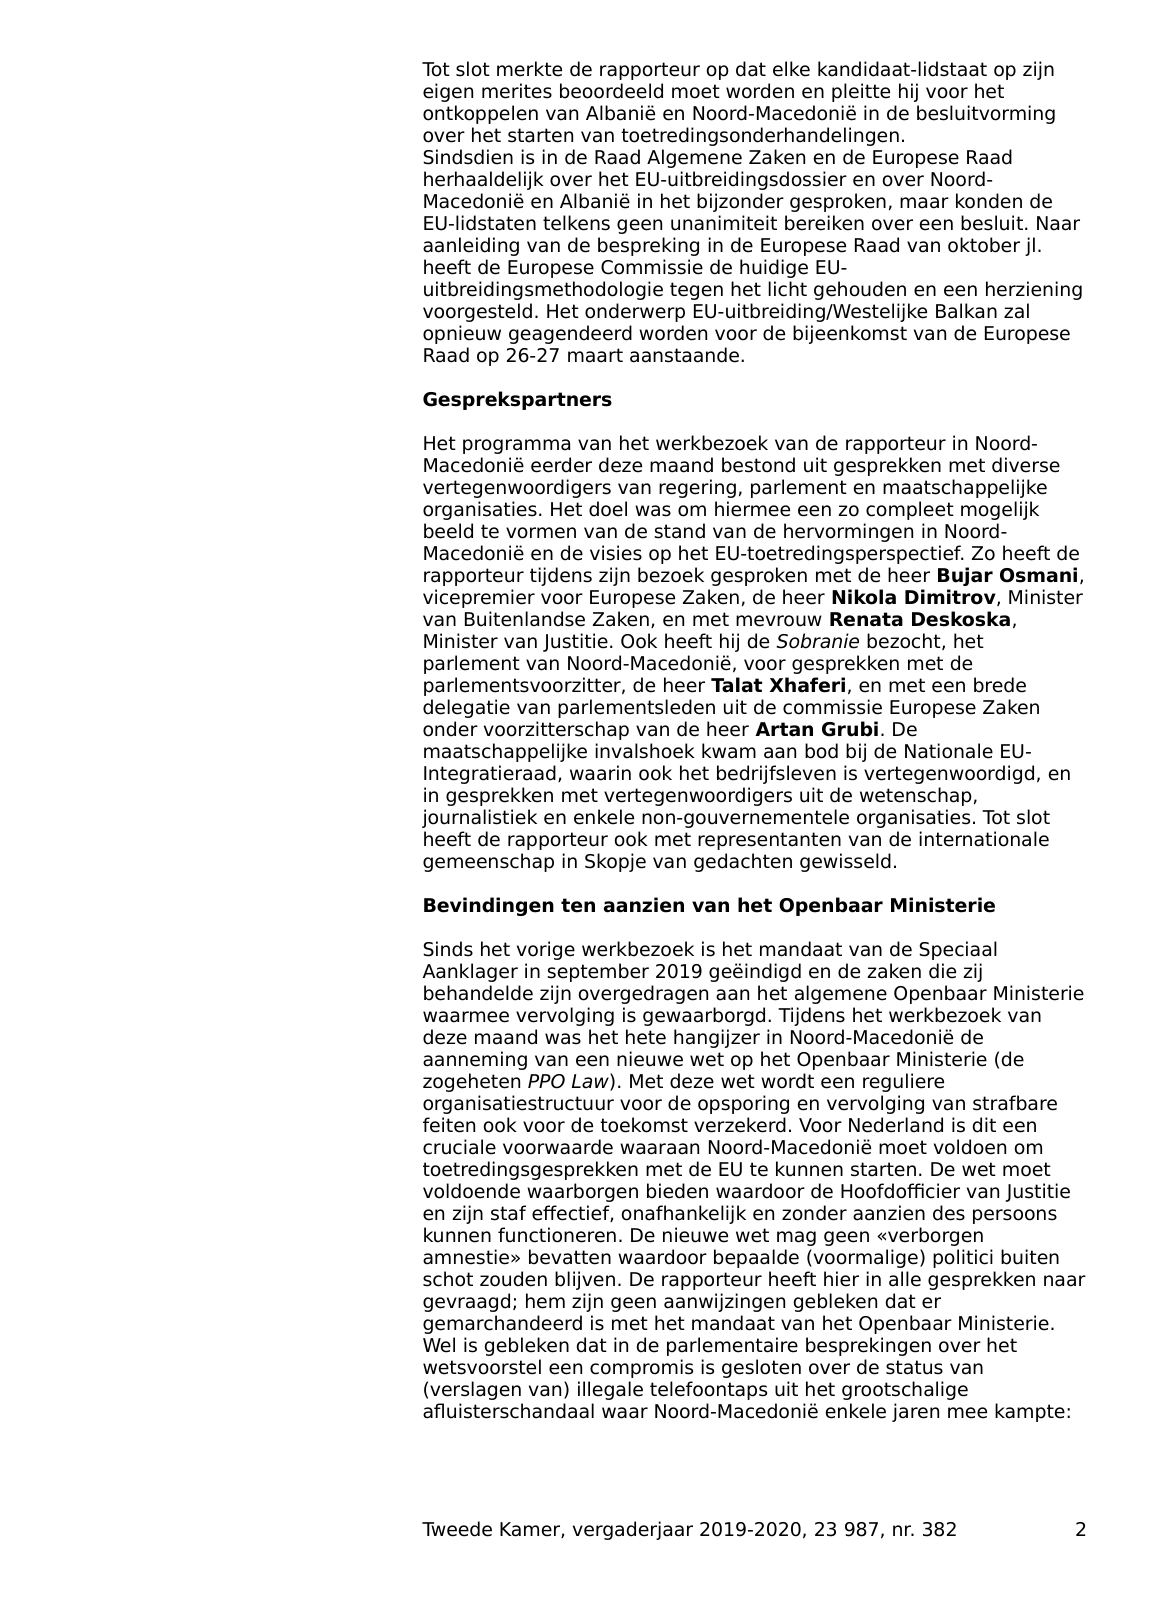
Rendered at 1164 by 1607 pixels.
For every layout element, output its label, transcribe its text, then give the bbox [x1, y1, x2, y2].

text Sinds het vorige werkbezoek is het mandaat van de Speciaal Aanklager in september 2019 geëindigd en de zaken die zij behandelde zijn overgedragen aan het algemene Openbaar Ministerie waarmee vervolging is gewaarborgd. Tijdens het werkbezoek van deze maand was het hete hangijzer in Noord-Macedonië de aanneming van een nieuwe wet op het Openbaar Ministerie (de zogeheten PPO Law). Met deze wet wordt een reguliere organisatiestructuur voor de opsporing en vervolging van strafbare feiten ook voor de toekomst verzekerd. Voor Nederland is dit een cruciale voorwaarde waaraan Noord-Macedonië moet voldoen om toetredingsgesprekken met de EU te kunnen starten. De wet moet voldoende waarborgen bieden waardoor de Hoofdofficier van Justitie en zijn staf effectief, onafhankelijk en zonder aanzien des persoons kunnen functioneren. De nieuwe wet mag geen «verborgen amnestie» bevatten waardoor bepaalde (voormalige) politici buiten schot zouden blijven. De rapporteur heeft hier in alle gesprekken naar gevraagd; hem zijn geen aanwijzingen gebleken dat er gemarchandeerd is met het mandaat van het Openbaar Ministerie. Wel is gebleken dat in de parlementaire besprekingen over het wetsvoorstel een compromis is gesloten over de status van (verslagen van) illegale telefoontaps uit het grootschalige afluisterschandaal waar Noord-Macedonië enkele jaren mee kampte: [422, 939, 1087, 1423]
subtitle Gesprekspartners [422, 389, 1087, 411]
text Het programma van het werkbezoek van de rapporteur in Noord-Macedonië eerder deze maand bestond uit gesprekken met diverse vertegenwoordigers van regering, parlement en maatschappelijke organisaties. Het doel was om hiermee een zo compleet mogelijk beeld te vormen van de stand van de hervormingen in Noord-Macedonië en de visies op het EU-toetredingsperspectief. Zo heeft de rapporteur tijdens zijn bezoek gesproken met de heer Bujar Osmani, vicepremier voor Europese Zaken, de heer Nikola Dimitrov, Minister van Buitenlandse Zaken, en met mevrouw Renata Deskoska, Minister van Justitie. Ook heeft hij de Sobranie bezocht, het parlement van Noord-Macedonië, voor gesprekken met de parlementsvoorzitter, de heer Talat Xhaferi, en met een brede delegatie van parlementsleden uit de commissie Europese Zaken onder voorzitterschap van de heer Artan Grubi. De maatschappelijke invalshoek kwam aan bod bij de Nationale EU-Integratieraad, waarin ook het bedrijfsleven is vertegenwoordigd, en in gesprekken met vertegenwoordigers uit de wetenschap, journalistiek en enkele non-gouvernementele organisaties. Tot slot heeft de rapporteur ook met representanten van de internationale gemeenschap in Skopje van gedachten gewisseld. [422, 433, 1087, 873]
subtitle Bevindingen ten aanzien van het Openbaar Ministerie [422, 895, 1087, 917]
text Tot slot merkte de rapporteur op dat elke kandidaat-lidstaat op zijn eigen merites beoordeeld moet worden en pleitte hij voor het ontkoppelen van Albanië en Noord-Macedonië in de besluitvorming over het starten van toetredingsonderhandelingen. [422, 59, 1087, 147]
text Sindsdien is in de Raad Algemene Zaken en de Europese Raad herhaaldelijk over het EU-uitbreidingsdossier en over Noord-Macedonië en Albanië in het bijzonder gesproken, maar konden de EU-lidstaten telkens geen unanimiteit bereiken over een besluit. Naar aanleiding van de bespreking in de Europese Raad van oktober jl. heeft de Europese Commissie de huidige EU-uitbreidingsmethodologie tegen het licht gehouden en een herziening voorgesteld. Het onderwerp EU-uitbreiding/Westelijke Balkan zal opnieuw geagendeerd worden voor de bijeenkomst van de Europese Raad op 26-27 maart aanstaande. [422, 147, 1087, 367]
